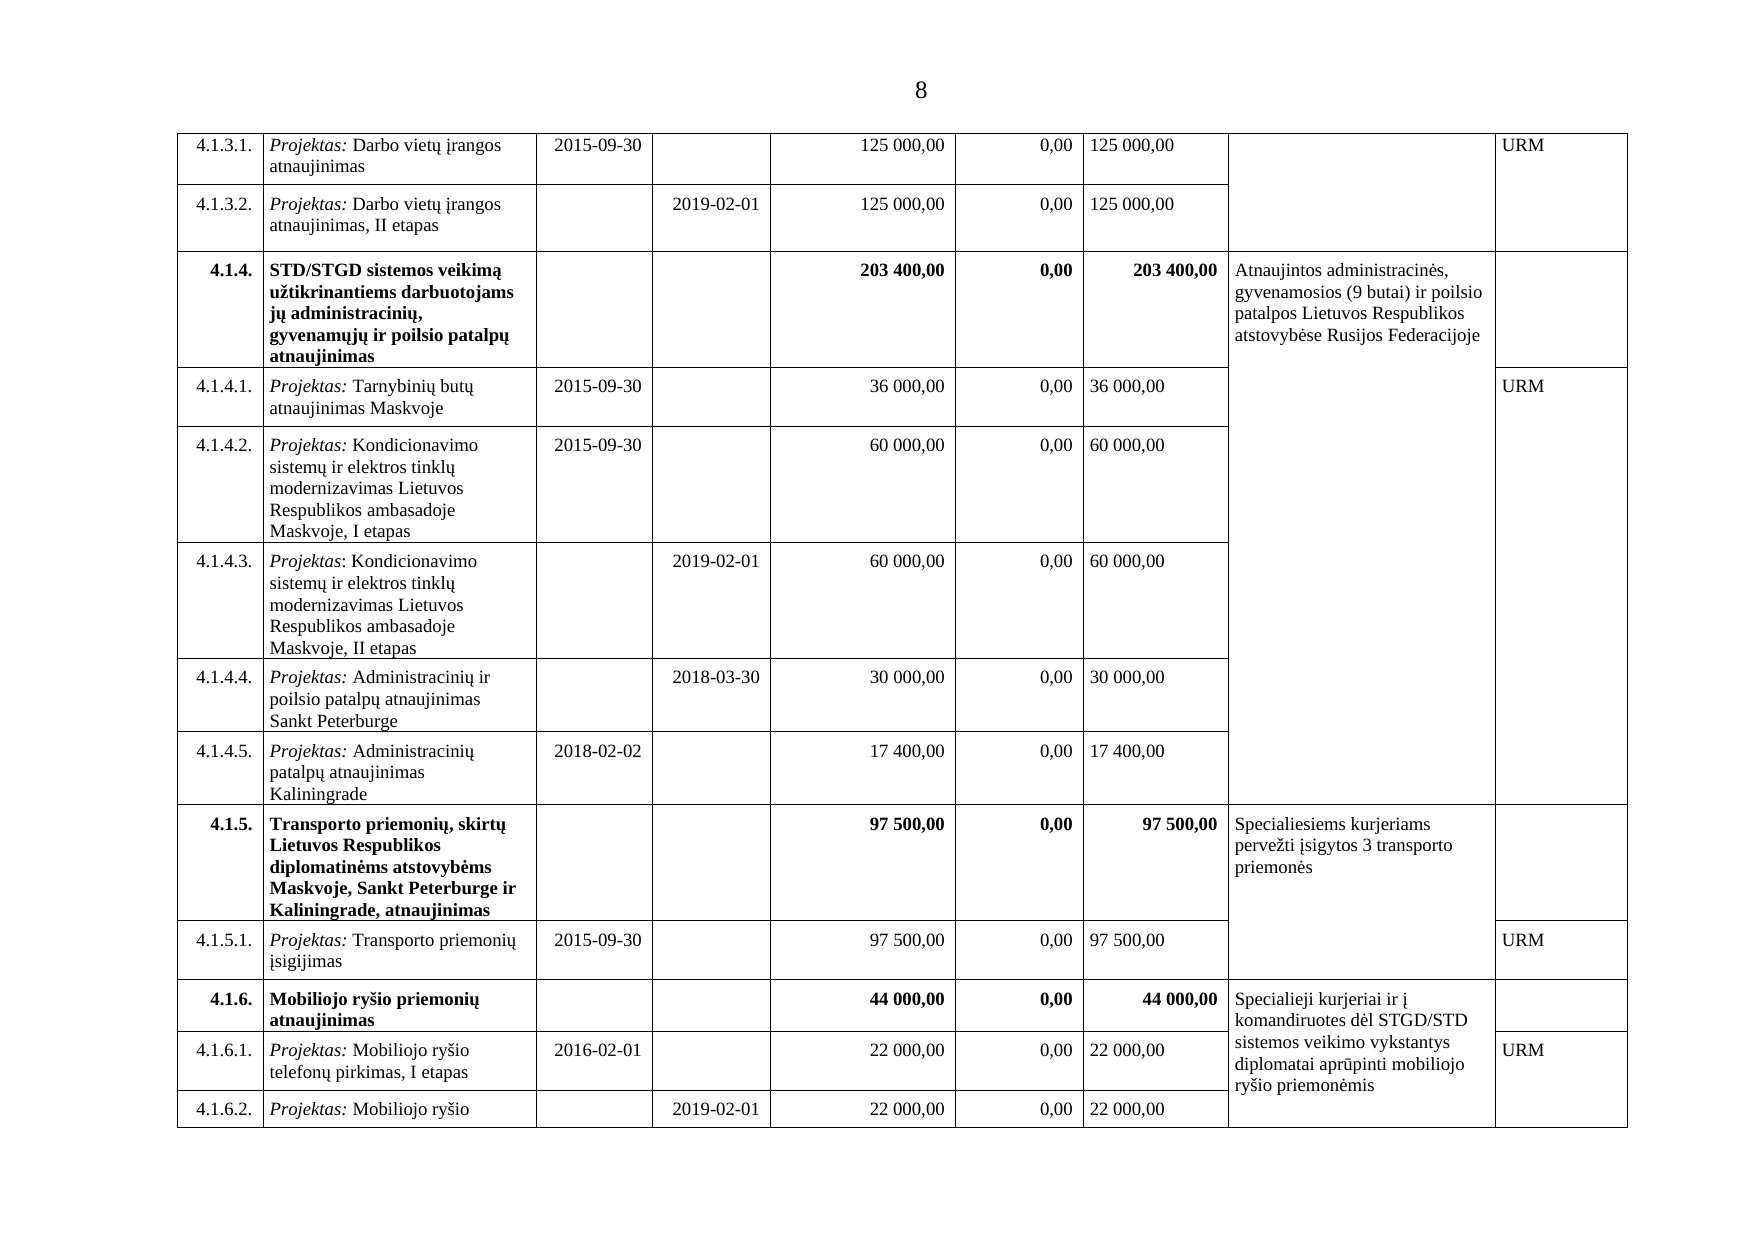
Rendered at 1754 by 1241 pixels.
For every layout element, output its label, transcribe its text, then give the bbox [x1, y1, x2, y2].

table_cell [653, 1032, 770, 1090]
table_cell [653, 921, 770, 979]
table_cell 0,00 [956, 185, 1083, 251]
table_cell URM [1496, 1032, 1627, 1127]
table_cell 4.1.4.1. [178, 368, 263, 426]
table_cell 2019-02-01 [653, 185, 770, 251]
table_cell 2016-02-01 [537, 1032, 652, 1090]
table_cell STD/STGD sistemos veikimą užtikrinantiems darbuotojams jų administracinių, gyvenamųjų ir poilsio patalpų atnaujinimas [264, 252, 536, 367]
table_cell [653, 134, 770, 184]
table_cell 2015-09-30 [537, 368, 652, 426]
table_cell [1496, 805, 1627, 920]
table_cell 2018-03-30 [653, 659, 770, 731]
table_cell 4.1.6. [178, 980, 263, 1031]
table_cell 4.1.3.2. [178, 185, 263, 251]
table_cell 4.1.6.1. [178, 1032, 263, 1090]
table_cell [653, 427, 770, 542]
table_cell 22 000,00 [771, 1032, 955, 1090]
table_cell URM [1496, 368, 1627, 804]
table_cell 0,00 [956, 805, 1083, 920]
table_cell [537, 659, 652, 731]
table_cell [653, 368, 770, 426]
table_cell [537, 543, 652, 658]
table_cell 125 000,00 [771, 134, 955, 184]
table_cell 17 400,00 [1084, 732, 1228, 804]
table_cell 44 000,00 [1084, 980, 1228, 1031]
table_cell 36 000,00 [1084, 368, 1228, 426]
table_cell 203 400,00 [771, 252, 955, 367]
table_cell [653, 732, 770, 804]
table_cell 4.1.4.2. [178, 427, 263, 542]
table_cell Projektas: Administracinių patalpų atnaujinimas Kaliningrade [264, 732, 536, 804]
table_cell Projektas: Administracinių ir poilsio patalpų atnaujinimas Sankt Peterburge [264, 659, 536, 731]
table_cell Atnaujintos administracinės, gyvenamosios (9 butai) ir poilsio patalpos Lietuvos Respublikos atstovybėse Rusijos Federacijoje [1229, 252, 1495, 804]
table_cell 0,00 [956, 543, 1083, 658]
table_cell [653, 805, 770, 920]
table_cell URM [1496, 134, 1627, 251]
table_cell [537, 185, 652, 251]
table_cell Projektas: Tarnybinių butų atnaujinimas Maskvoje [264, 368, 536, 426]
table_cell 60 000,00 [1084, 427, 1228, 542]
table_cell 2019-02-01 [653, 543, 770, 658]
table_cell 36 000,00 [771, 368, 955, 426]
table_cell 2015-09-30 [537, 427, 652, 542]
table_cell 4.1.5. [178, 805, 263, 920]
table_cell Projektas: Darbo vietų įrangos atnaujinimas [264, 134, 536, 184]
table_cell Projektas: Darbo vietų įrangos atnaujinimas, II etapas [264, 185, 536, 251]
table_cell Projektas: Transporto priemonių įsigijimas [264, 921, 536, 979]
table_cell 0,00 [956, 134, 1083, 184]
table_cell 0,00 [956, 921, 1083, 979]
table_cell 0,00 [956, 732, 1083, 804]
table_cell 30 000,00 [771, 659, 955, 731]
table_cell [1496, 252, 1627, 367]
table_cell 60 000,00 [771, 543, 955, 658]
table_cell 0,00 [956, 1091, 1083, 1127]
table_cell 30 000,00 [1084, 659, 1228, 731]
table_cell 60 000,00 [1084, 543, 1228, 658]
table_cell 97 500,00 [1084, 921, 1228, 979]
table_cell 4.1.4.5. [178, 732, 263, 804]
table_cell 2015-09-30 [537, 921, 652, 979]
table_cell 4.1.4. [178, 252, 263, 367]
table_cell 4.1.4.4. [178, 659, 263, 731]
table_cell [1229, 134, 1495, 251]
table_cell 4.1.6.2. [178, 1091, 263, 1127]
table_cell 44 000,00 [771, 980, 955, 1031]
table_cell Specialieji kurjeriai ir į komandiruotes dėl STGD/STD sistemos veikimo vykstantys diplomatai aprūpinti mobiliojo ryšio priemonėmis [1229, 980, 1495, 1127]
table_cell URM [1496, 921, 1627, 979]
table_cell 2019-02-01 [653, 1091, 770, 1127]
table_cell [537, 252, 652, 367]
table_cell 125 000,00 [1084, 185, 1228, 251]
table_cell Projektas: Kondicionavimo sistemų ir elektros tinklų modernizavimas Lietuvos Respublikos ambasadoje Maskvoje, I etapas [264, 427, 536, 542]
table_cell 0,00 [956, 1032, 1083, 1090]
table_cell 22 000,00 [1084, 1032, 1228, 1090]
table_cell Projektas: Mobiliojo ryšio [264, 1091, 536, 1127]
table_cell 4.1.3.1. [178, 134, 263, 184]
table_cell 22 000,00 [1084, 1091, 1228, 1127]
table_cell 97 500,00 [771, 921, 955, 979]
table_cell [537, 805, 652, 920]
table_cell 125 000,00 [1084, 134, 1228, 184]
table_cell 2018-02-02 [537, 732, 652, 804]
table_cell 0,00 [956, 659, 1083, 731]
table_cell 22 000,00 [771, 1091, 955, 1127]
table_cell [537, 1091, 652, 1127]
table_cell [537, 980, 652, 1031]
table_cell Projektas: Mobiliojo ryšio telefonų pirkimas, I etapas [264, 1032, 536, 1090]
table_cell 97 500,00 [771, 805, 955, 920]
table_cell 4.1.4.3. [178, 543, 263, 658]
table_cell Specialiesiems kurjeriams pervežti įsigytos 3 transporto priemonės [1229, 805, 1495, 979]
table_cell 4.1.5.1. [178, 921, 263, 979]
table_cell Projektas: Kondicionavimo sistemų ir elektros tinklų modernizavimas Lietuvos Respublikos ambasadoje Maskvoje, II etapas [264, 543, 536, 658]
table_cell 0,00 [956, 368, 1083, 426]
table_cell [1496, 980, 1627, 1031]
table_cell 0,00 [956, 252, 1083, 367]
table_cell Mobiliojo ryšio priemonių atnaujinimas [264, 980, 536, 1031]
table_cell 17 400,00 [771, 732, 955, 804]
table_cell 125 000,00 [771, 185, 955, 251]
table_cell 60 000,00 [771, 427, 955, 542]
table_cell [653, 980, 770, 1031]
table_cell 203 400,00 [1084, 252, 1228, 367]
table_cell 2015-09-30 [537, 134, 652, 184]
table_cell 0,00 [956, 427, 1083, 542]
table_cell 0,00 [956, 980, 1083, 1031]
table_cell Transporto priemonių, skirtų Lietuvos Respublikos diplomatinėms atstovybėms Maskvoje, Sankt Peterburge ir Kaliningrade, atnaujinimas [264, 805, 536, 920]
table_cell [653, 252, 770, 367]
table_cell 97 500,00 [1084, 805, 1228, 920]
